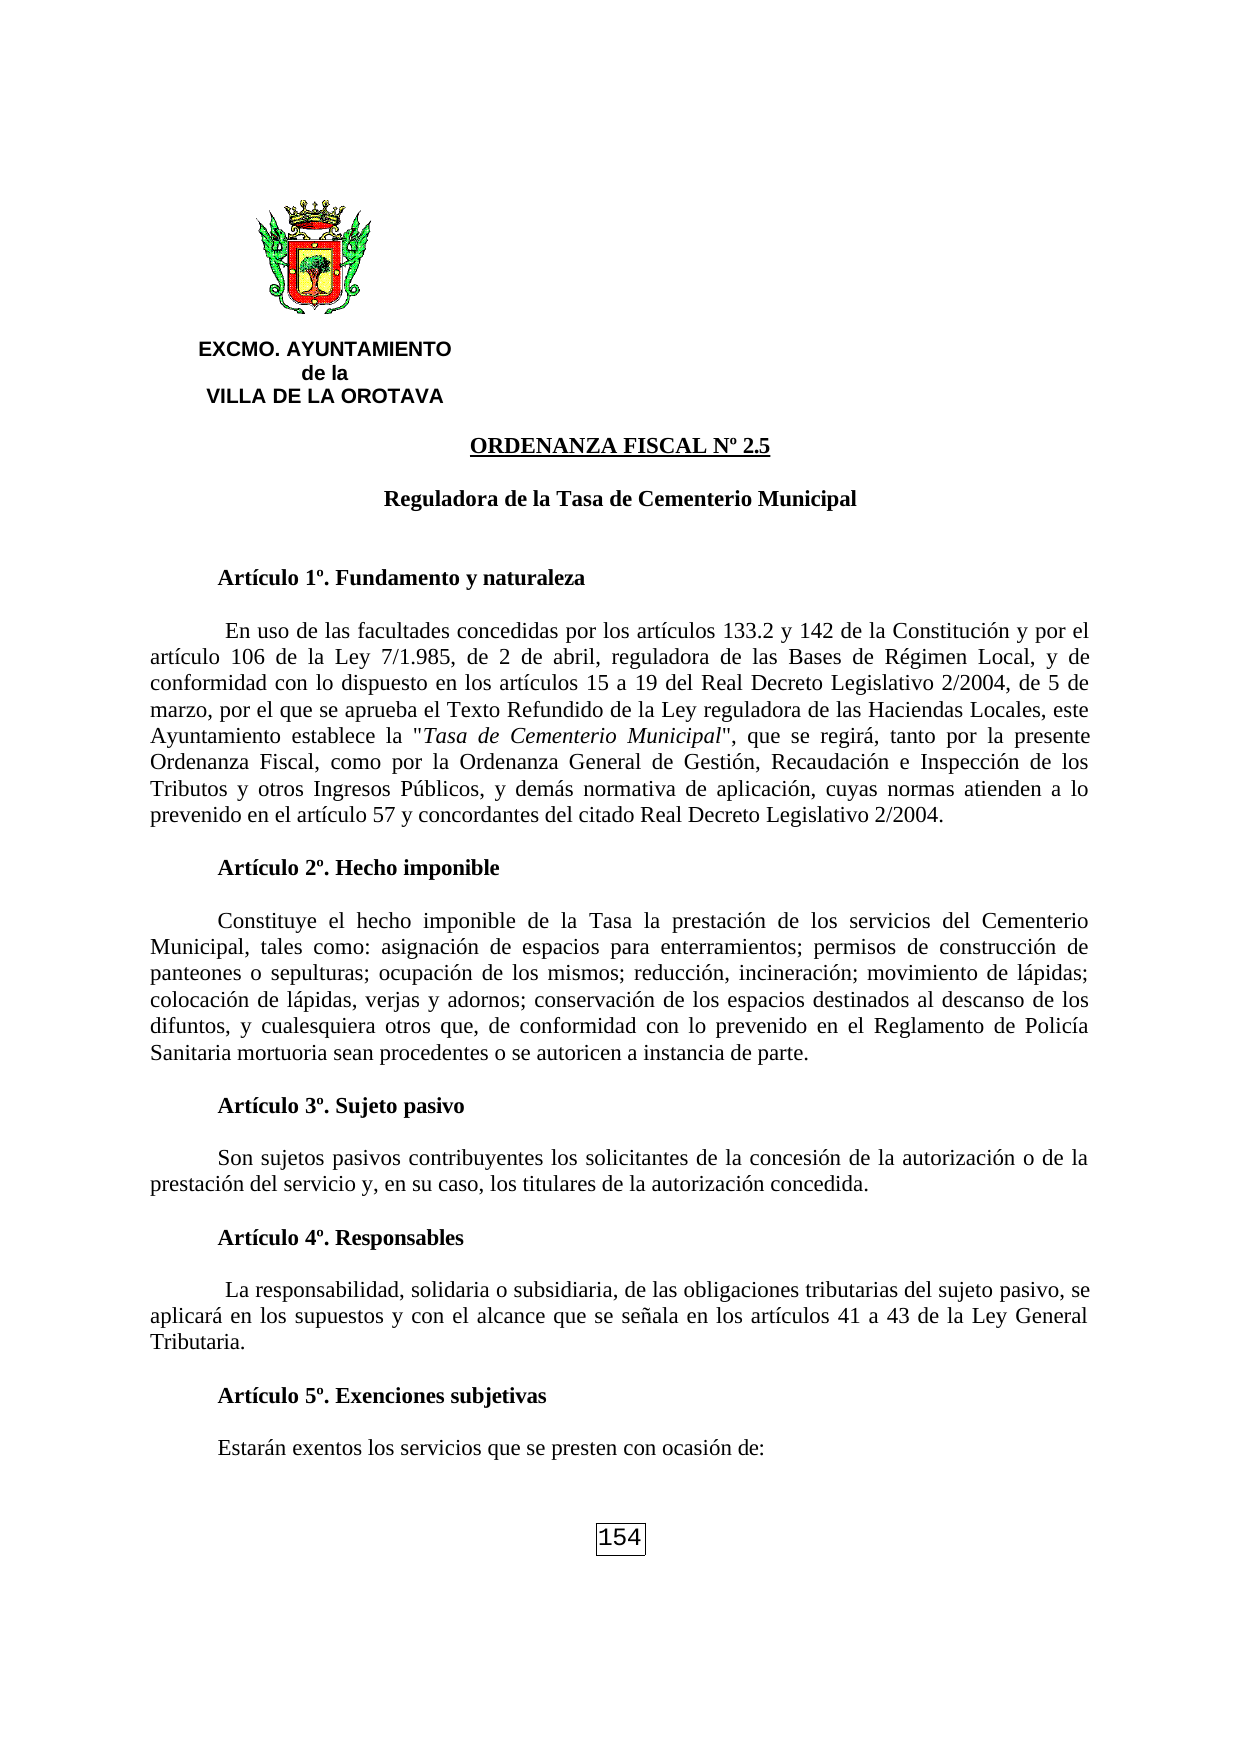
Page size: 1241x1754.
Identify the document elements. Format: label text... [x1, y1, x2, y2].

text La responsabilidad, solidaria o subsidiaria, de las obligaciones tributarias del sujeto pasivo, se aplicará en los supuestos y con el alcance que se señala en los artículos 41 a 43 de la Ley General Tributaria. [150, 1276, 1090, 1355]
subtitle Artículo 4º. Responsables [217, 1224, 1103, 1250]
subtitle Artículo 5º. Exenciones subjetivas [217, 1382, 1103, 1408]
text En uso de las facultades concedidas por los artículos 133.2 y 142 de la Constitución y por el artículo 106 de la Ley 7/1.985, de 2 de abril, reguladora de las Bases de Régimen Local, y de conformidad con lo dispuesto en los artículos 15 a 19 del Real Decreto Legislativo 2/2004, de 5 de marzo, por el que se aprueba el Texto Refundido de la Ley reguladora de las Haciendas Locales, este Ayuntamiento establece la "Tasa de Cementerio Municipal", que se regirá, tanto por la presente Ordenanza Fiscal, como por la Ordenanza General de Gestión, Recaudación e Inspección de los Tributos y otros Ingresos Públicos, y demás normativa de aplicación, cuyas normas atienden a lo prevenido en el artículo 57 y concordantes del citado Real Decreto Legislativo 2/2004. [150, 617, 1091, 827]
text Estarán exentos los servicios que se presten con ocasión de: [217, 1434, 1103, 1460]
subtitle Reguladora de la Tasa de Cementerio Municipal [197, 485, 1044, 512]
picture [256, 200, 372, 314]
subtitle Artículo 3º. Sujeto pasivo [217, 1092, 1103, 1118]
text EXCMO. AYUNTAMIENTO [197, 336, 453, 360]
text de la [197, 360, 453, 384]
text VILLA DE LA OROTAVA [197, 384, 453, 408]
text Constituye el hecho imponible de la Tasa la prestación de los servicios del Cementerio Municipal, tales como: asignación de espacios para enterramientos; permisos de construcción de panteones o sepulturas; ocupación de los mismos; reducción, incineración; movimiento de lápidas; colocación de lápidas, verjas y adornos; conservación de los espacios destinados al descanso de los difuntos, y cualesquiera otros que, de conformidad con lo prevenido en el Reglamento de Policía Sanitaria mortuoria sean procedentes o se autoricen a instancia de parte. [150, 907, 1090, 1065]
text ORDENANZA FISCAL Nº 2.5 [469, 432, 771, 455]
text Artículo 1º. Fundamento y naturaleza [217, 564, 1103, 591]
subtitle Artículo 2º. Hecho imponible [217, 854, 1103, 881]
text Son sujetos pasivos contribuyentes los solicitantes de la concesión de la autorización o de la prestación del servicio y, en su caso, los titulares de la autorización concedida. [150, 1144, 1090, 1197]
